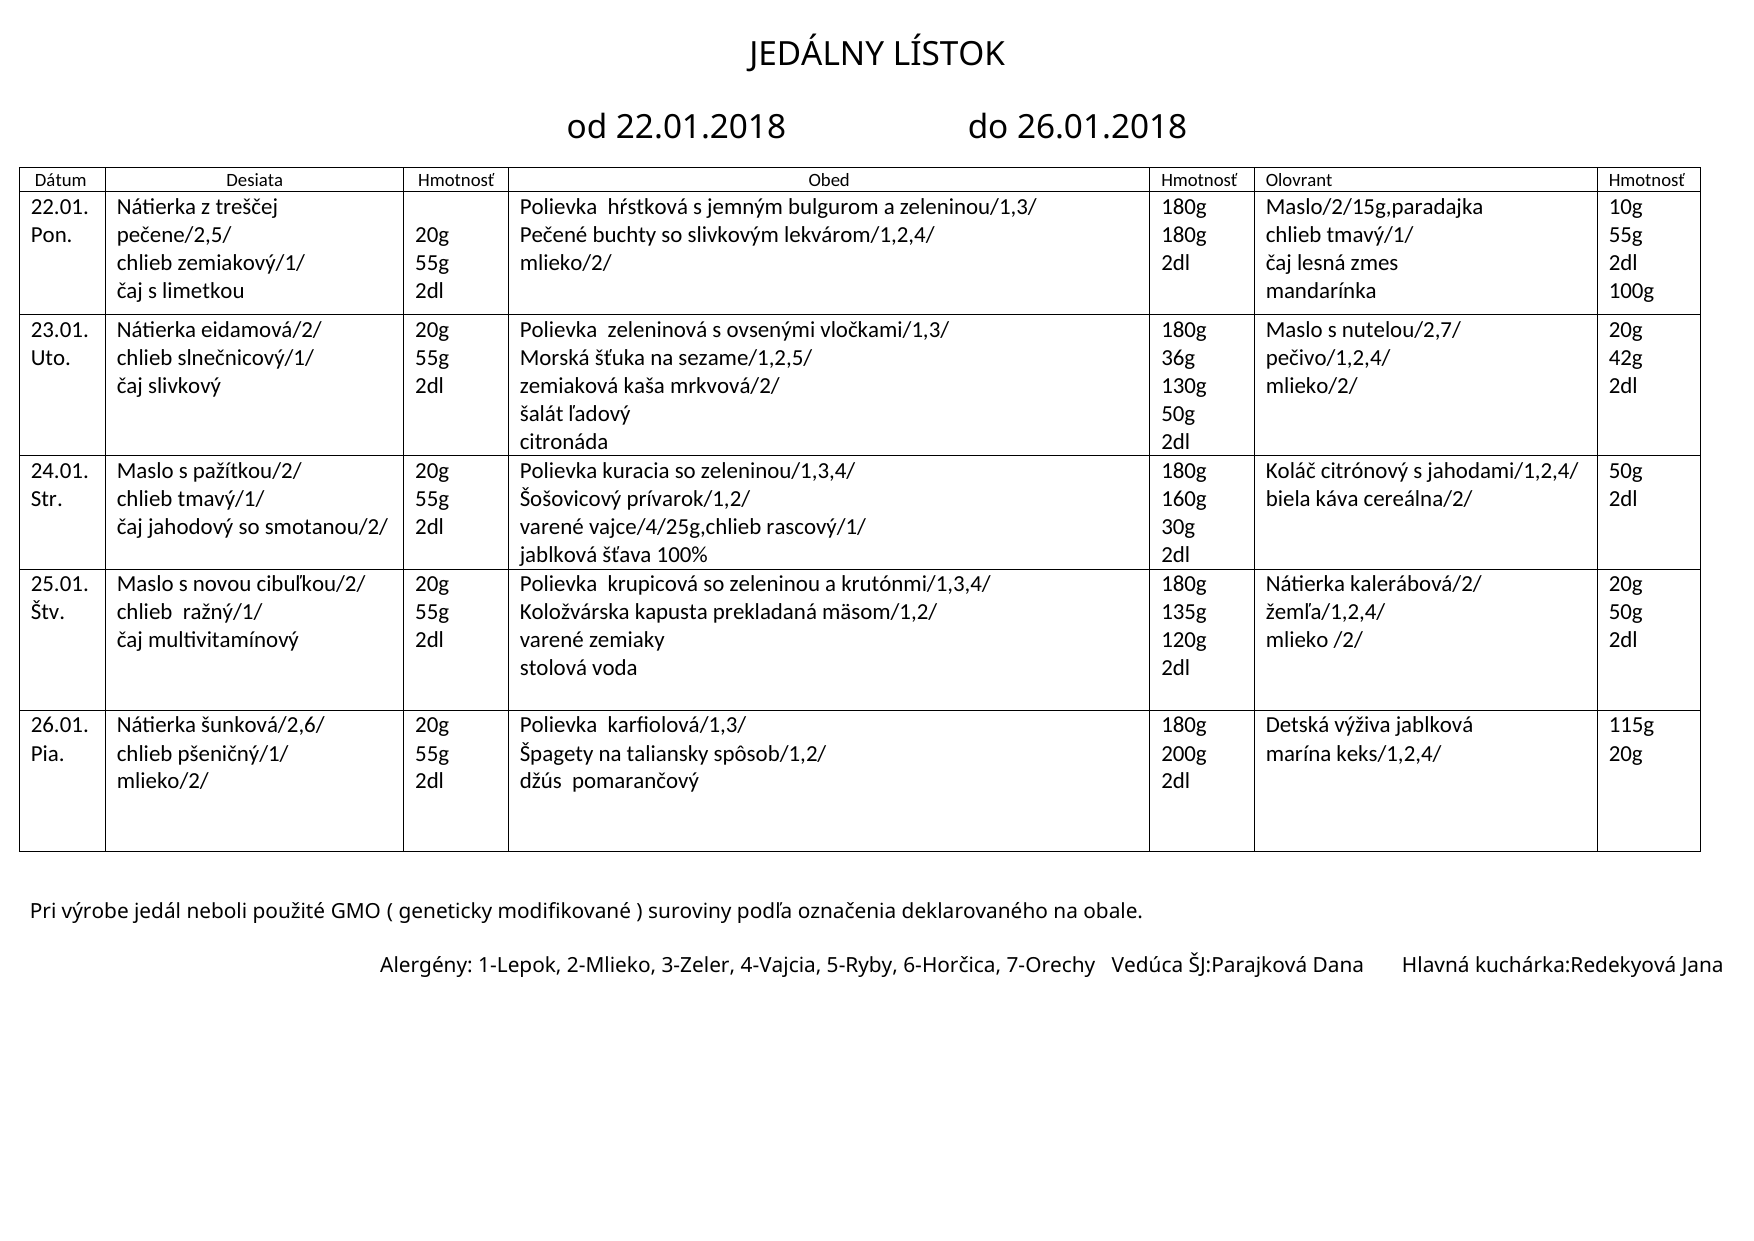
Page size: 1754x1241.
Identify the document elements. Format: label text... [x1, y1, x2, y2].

table_cell Polievka krupicová so zeleninou a krutónmi/1,3,4/ Koložvárska kapusta prekladaná mäsom/1,2/ varené zemiaky stolová voda [509, 570, 1149, 709]
table_cell 20g 55g 2dl [404, 192, 508, 314]
table_cell Polievka zeleninová s ovsenými vločkami/1,3/ Morská šťuka na sezame/1,2,5/ zemiaková kaša mrkvová/2/ šalát ľadový citronáda [509, 315, 1149, 455]
table_header Hmotnosť [1598, 168, 1700, 191]
table_header Desiata [106, 168, 403, 191]
table_cell Maslo s novou cibuľkou/2/ chlieb ražný/1/ čaj multivitamínový [106, 570, 403, 709]
table_cell Polievka karfiolová/1,3/ Špagety na taliansky spôsob/1,2/ džús pomarančový [509, 711, 1149, 851]
text Alergény: 1-Lepok, 2-Mlieko, 3-Zeler, 4-Vajcia, 5-Ryby, 6-Horčica, 7-Orechy Vedúca ŠJ:Parajková Dana Hlavná kuchárka:Redekyová Jana [29, 950, 1724, 978]
table_cell 20g 55g 2dl [404, 711, 508, 851]
table_cell 50g 2dl [1598, 456, 1700, 568]
table_cell Nátierka z treščej pečene/2,5/ chlieb zemiakový/1/ čaj s limetkou [106, 192, 403, 314]
table_cell 180g 36g 130g 50g 2dl [1150, 315, 1254, 455]
text JEDÁLNY LÍSTOK [29, 29, 1724, 75]
table_cell 180g 160g 30g 2dl [1150, 456, 1254, 568]
table_cell 10g 55g 2dl 100g [1598, 192, 1700, 314]
table_cell Detská výživa jablková marína keks/1,2,4/ [1255, 711, 1597, 851]
text Pri výrobe jedál neboli použité GMO ( geneticky modifikované ) suroviny podľa označenia deklarovaného na obale. [29, 176, 1724, 925]
table_cell 20g 55g 2dl [404, 570, 508, 709]
table_header Hmotnosť [404, 168, 508, 191]
table_cell 20g 55g 2dl [404, 456, 508, 568]
table_header Olovrant [1255, 168, 1597, 191]
table_header Obed [509, 168, 1149, 191]
table_cell Maslo s pažítkou/2/ chlieb tmavý/1/ čaj jahodový so smotanou/2/ [106, 456, 403, 568]
table_cell Polievka hŕstková s jemným bulgurom a zeleninou/1,3/ Pečené buchty so slivkovým lekvárom/1,2,4/ mlieko/2/ [509, 192, 1149, 314]
table_cell 180g 180g 2dl [1150, 192, 1254, 314]
table_cell Nátierka kalerábová/2/ žemľa/1,2,4/ mlieko /2/ [1255, 570, 1597, 709]
table_cell 180g 135g 120g 2dl [1150, 570, 1254, 709]
table_header Dátum [20, 168, 105, 191]
table_cell Maslo s nutelou/2,7/ pečivo/1,2,4/ mlieko/2/ [1255, 315, 1597, 455]
table_cell 24.01. Str. [20, 456, 105, 568]
table_cell 180g 200g 2dl [1150, 711, 1254, 851]
table_cell Nátierka eidamová/2/ chlieb slnečnicový/1/ čaj slivkový [106, 315, 403, 455]
table_cell 20g 50g 2dl [1598, 570, 1700, 709]
table_cell Koláč citrónový s jahodami/1,2,4/ biela káva cereálna/2/ [1255, 456, 1597, 568]
table_cell Polievka kuracia so zeleninou/1,3,4/ Šošovicový prívarok/1,2/ varené vajce/4/25g,chlieb rascový/1/ jablková šťava 100% [509, 456, 1149, 568]
table_cell 22.01. Pon. [20, 192, 105, 314]
table_cell 26.01. Pia. [20, 711, 105, 851]
table_header Hmotnosť [1150, 168, 1254, 191]
table_cell 23.01. Uto. [20, 315, 105, 455]
table_cell 115g 20g [1598, 711, 1700, 851]
text od 22.01.2018 do 26.01.2018 [29, 103, 1724, 148]
table_cell 20g 42g 2dl [1598, 315, 1700, 455]
table_cell 20g 55g 2dl [404, 315, 508, 455]
table_cell Nátierka šunková/2,6/ chlieb pšeničný/1/ mlieko/2/ [106, 711, 403, 851]
table_cell Maslo/2/15g,paradajka chlieb tmavý/1/ čaj lesná zmes mandarínka [1255, 192, 1597, 314]
table_cell 25.01. Štv. [20, 570, 105, 709]
